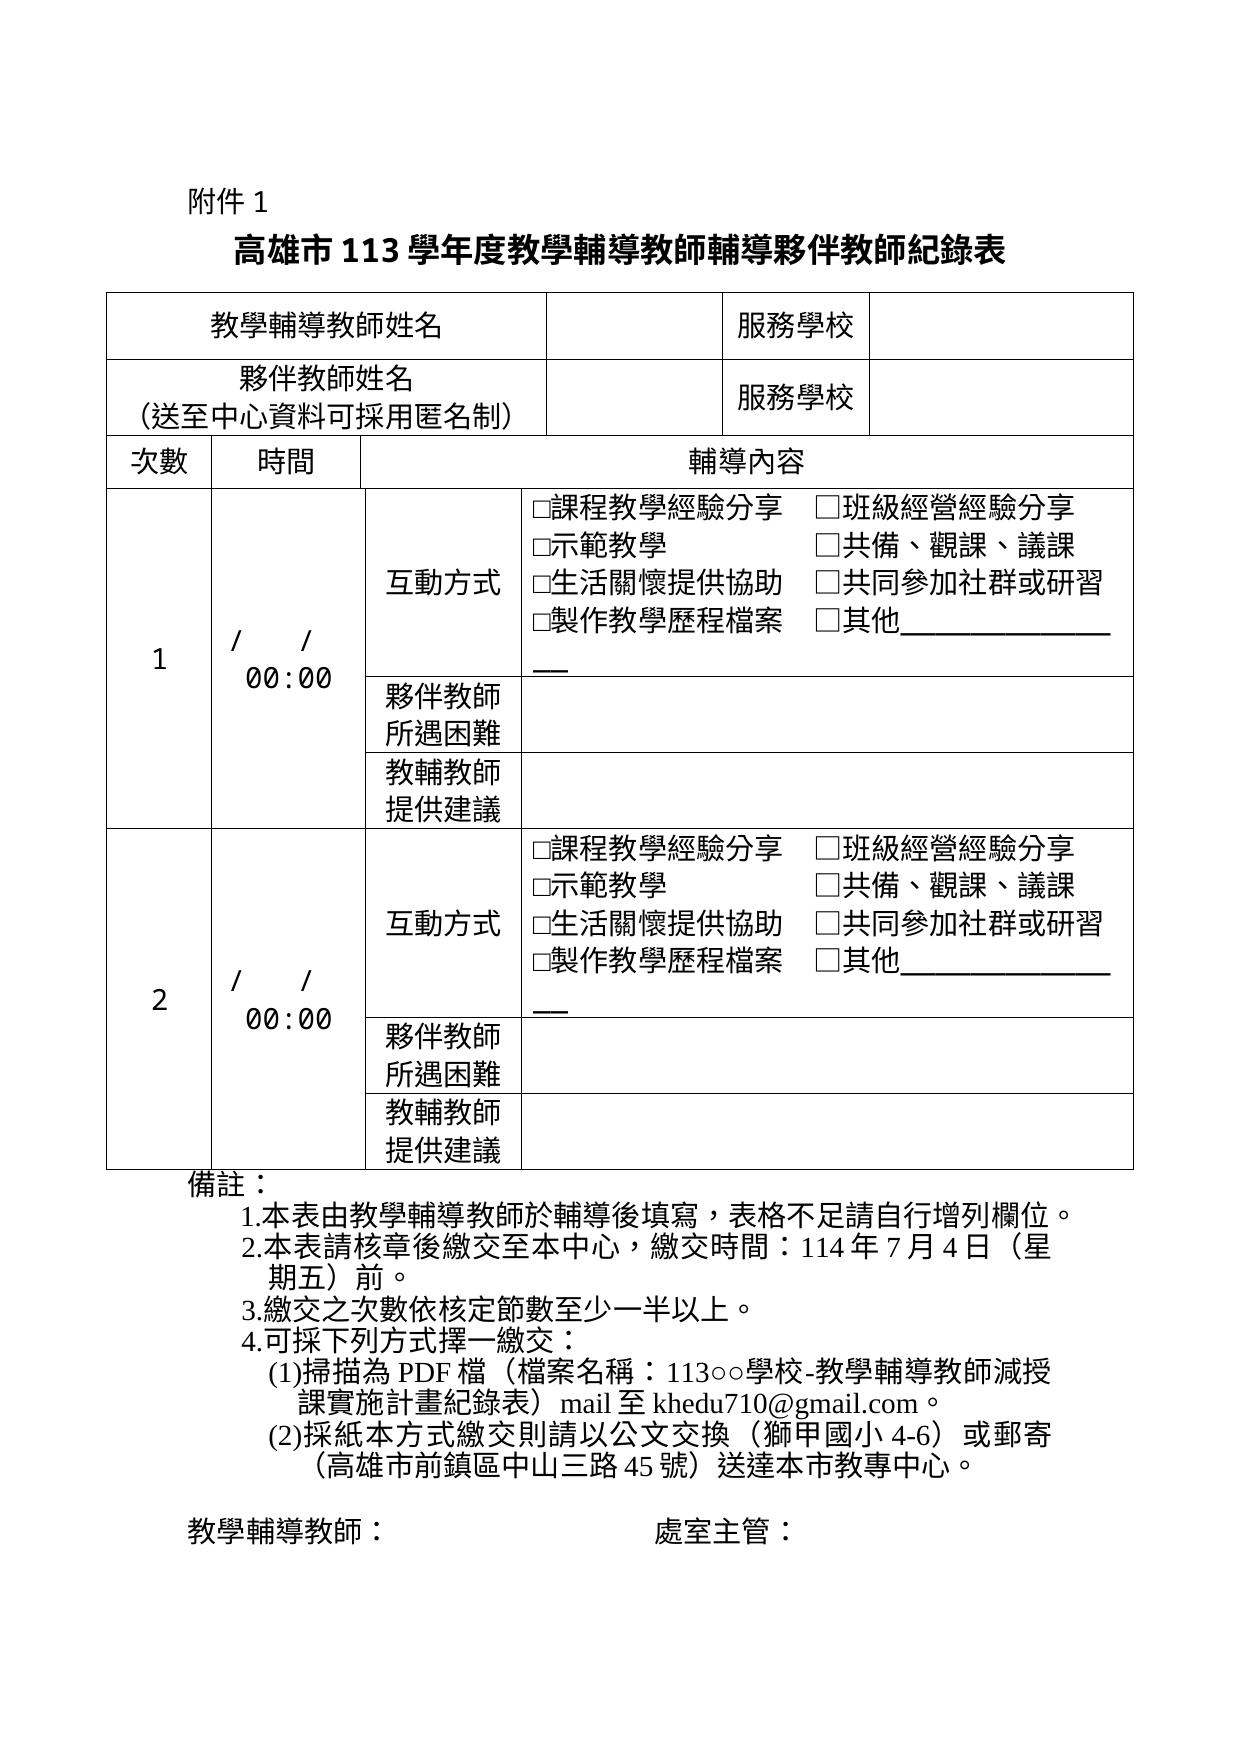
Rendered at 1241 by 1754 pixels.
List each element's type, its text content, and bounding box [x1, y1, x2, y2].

table_cell 夥伴教師 所遇困難 [366, 1018, 521, 1093]
table_cell [522, 677, 1133, 752]
table_header 教學輔導教師姓名 [107, 293, 546, 359]
table_cell / / 00:00 [212, 829, 365, 1169]
table_cell 夥伴教師姓名 （送至中心資料可採用匿名制） [107, 360, 546, 435]
text 附件1 [187, 158, 1053, 221]
text (2)採紙本方式繳交則請以公文交換（獅甲國小4-6）或郵寄（高雄市前鎮區中山三路45號）送達本市教專中心。 [268, 1420, 1053, 1482]
table_cell [522, 1018, 1133, 1093]
table_header [870, 293, 1133, 359]
table_cell 時間 [212, 436, 360, 488]
table_cell 互動方式 [366, 829, 521, 1017]
table_cell 服務學校 [723, 360, 869, 435]
table_cell 夥伴教師 所遇困難 [366, 677, 521, 752]
table_header [547, 293, 722, 359]
table_cell [522, 753, 1133, 828]
text (1)掃描為PDF檔（檔案名稱：113○○學校-教學輔導教師減授課實施計畫紀錄表）mail至khedu710@gmail.com。 [268, 1357, 1053, 1420]
table_cell 互動方式 [366, 489, 521, 676]
table_cell 輔導內容 [361, 436, 1133, 488]
table_cell 1 [107, 489, 211, 828]
table_cell □課程教學經驗分享 □班級經營經驗分享 □示範教學 □共備、觀課、議課 □生活關懷提供協助 □共同參加社群或研習 □製作教學歷程檔案 □其他______________ [522, 489, 1133, 676]
table_cell / / 00:00 [212, 489, 365, 828]
table_cell 教輔教師 提供建議 [366, 753, 521, 828]
table_header 服務學校 [723, 293, 869, 359]
text 1.本表由教學輔導教師於輔導後填寫，表格不足請自行增列欄位。 [223, 1201, 1053, 1232]
text 3.繳交之次數依核定節數至少一半以上。 [241, 1295, 1053, 1326]
table_cell 教輔教師 提供建議 [366, 1094, 521, 1169]
text 教學輔導教師： 處室主管： [187, 1501, 1053, 1553]
table_cell [547, 360, 722, 435]
text 2.本表請核章後繳交至本中心，繳交時間：114年7月4日（星期五）前。 [241, 1232, 1053, 1295]
table_cell 次數 [107, 436, 211, 488]
table_cell [522, 1094, 1133, 1169]
text 高雄市113學年度教學輔導教師輔導夥伴教師紀錄表 [187, 221, 1053, 273]
table_cell □課程教學經驗分享 □班級經營經驗分享 □示範教學 □共備、觀課、議課 □生活關懷提供協助 □共同參加社群或研習 □製作教學歷程檔案 □其他______________ [522, 829, 1133, 1017]
table_cell [870, 360, 1133, 435]
text 備註： [187, 1170, 1053, 1201]
table_cell 2 [107, 829, 211, 1169]
text 4.可採下列方式擇一繳交： [241, 1326, 1053, 1357]
